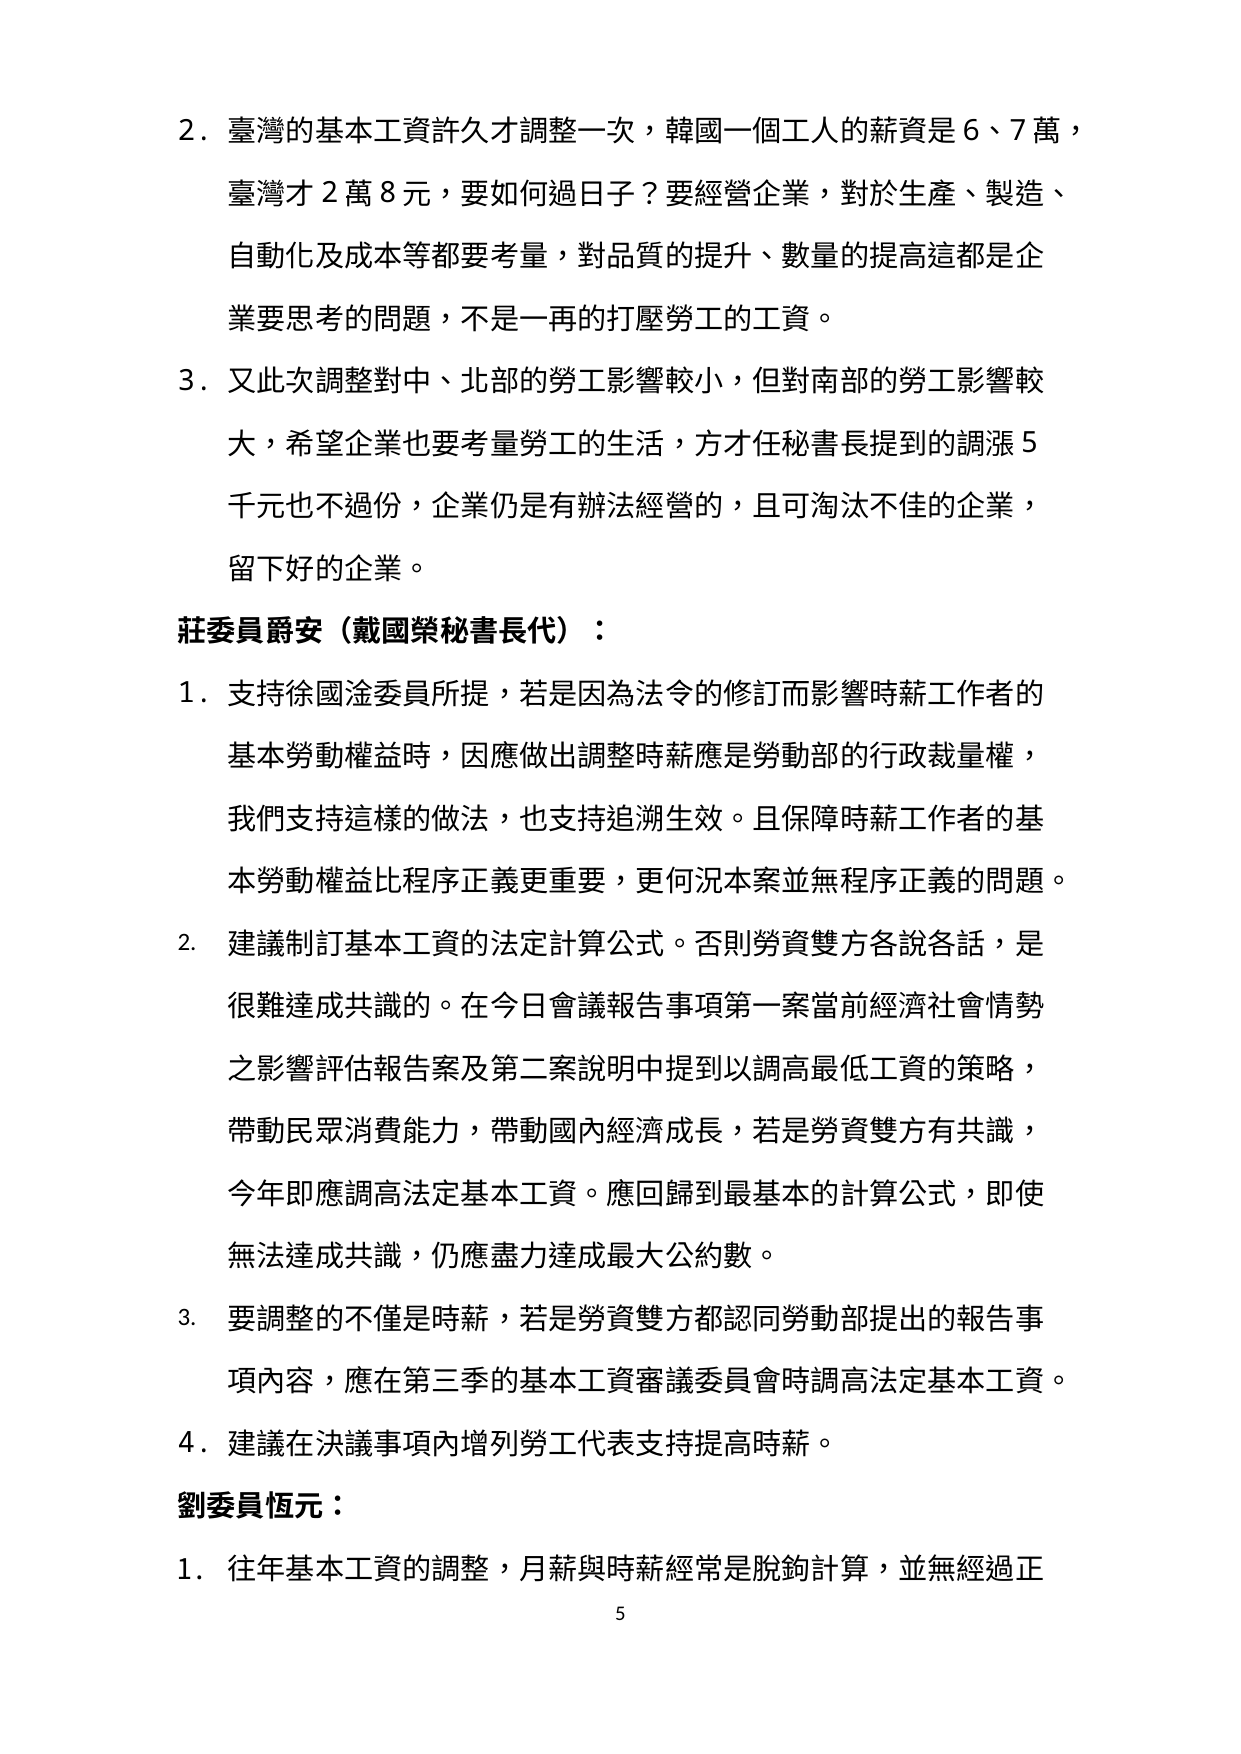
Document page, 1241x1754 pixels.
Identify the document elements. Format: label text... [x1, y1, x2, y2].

list 建議在決議事項內增列勞工代表支持提高時薪。 [177, 1400, 1063, 1462]
list 建議制訂基本工資的法定計算公式。否則勞資雙方各說各話，是很難達成共識的。在今日會議報告事項第一案當前經濟社會情勢之影響評估報告案及第二案說明中提到以調高最低工資的策略，帶動民眾消費能力，帶動國內經濟成長，若是勞資雙方有共識，今年即應調高法定基本工資。應回歸到最基本的計算公式，即使無法達成共識，仍應盡力達成最大公約數。 [177, 900, 1063, 1275]
text 莊委員爵安（戴國榮秘書長代）： [177, 587, 1063, 650]
list 又此次調整對中、北部的勞工影響較小，但對南部的勞工影響較大，希望企業也要考量勞工的生活，方才任秘書長提到的調漲5千元也不過份，企業仍是有辦法經營的，且可淘汰不佳的企業，留下好的企業。 [177, 337, 1063, 587]
list 支持徐國淦委員所提，若是因為法令的修訂而影響時薪工作者的基本勞動權益時，因應做出調整時薪應是勞動部的行政裁量權，我們支持這樣的做法，也支持追溯生效。且保障時薪工作者的基本勞動權益比程序正義更重要，更何況本案並無程序正義的問題。 [177, 650, 1063, 900]
text 劉委員恆元： [177, 1462, 1063, 1525]
list 往年基本工資的調整，月薪與時薪經常是脫鉤計算，並無經過正 [177, 1525, 1063, 1587]
list 要調整的不僅是時薪，若是勞資雙方都認同勞動部提出的報告事項內容，應在第三季的基本工資審議委員會時調高法定基本工資。 [177, 1275, 1063, 1400]
list 臺灣的基本工資許久才調整一次，韓國一個工人的薪資是6、7萬，臺灣才2萬8元，要如何過日子？要經營企業，對於生產、製造、自動化及成本等都要考量，對品質的提升、數量的提高這都是企業要思考的問題，不是一再的打壓勞工的工資。 [177, 87, 1063, 337]
